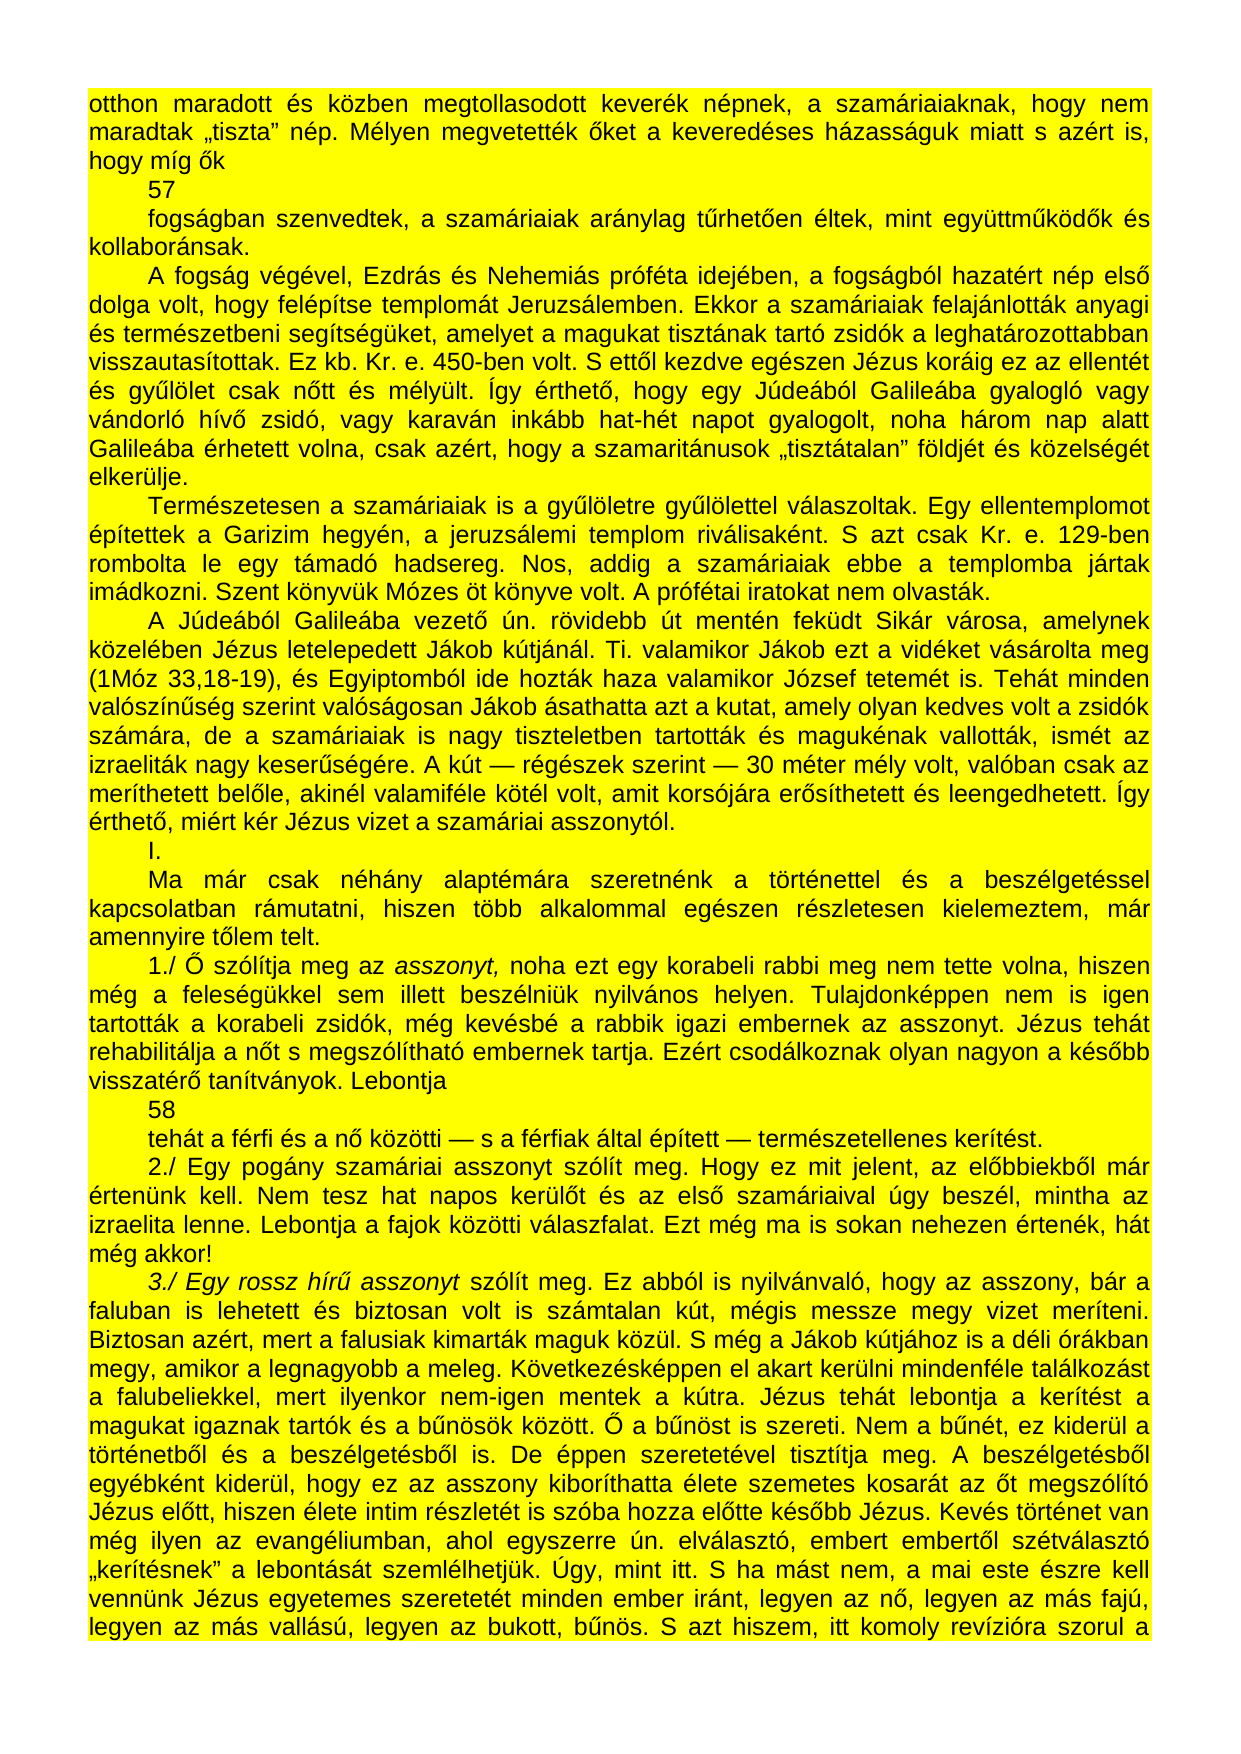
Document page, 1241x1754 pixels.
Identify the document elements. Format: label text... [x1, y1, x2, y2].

text A fogság végével, Ezdrás és Nehemiás próféta idejében, a fogságból hazatért nép első dolga volt, hogy felépítse templomát Jeruzsálemben. Ekkor a szamáriaiak felajánlották anyagi és természetbeni segítségüket, amelyet a magukat tisztának tartó zsidók a leghatározottabban visszautasítottak. Ez kb. Kr. e. 450-ben volt. S ettől kezdve egészen Jézus koráig ez az ellentét és gyűlölet csak nőtt és mélyült. Így érthető, hogy egy Júdeából Galileába gyalogló vagy vándorló hívő zsidó, vagy karaván inkább hat-hét napot gyalogolt, noha három nap alatt Galileába érhetett volna, csak azért, hogy a szamaritánusok „tisztátalan” földjét és közelségét elkerülje. [88, 261, 1152, 491]
text 3./ Egy rossz hírű asszonyt szólít meg. Ez abból is nyilvánvaló, hogy az asszony, bár a faluban is lehetett és biztosan volt is számtalan kút, mégis messze megy vizet meríteni. Biztosan azért, mert a falusiak kimarták maguk közül. S még a Jákob kútjához is a déli órákban megy, amikor a legnagyobb a meleg. Következésképpen el akart kerülni mindenféle találkozást a falubeliekkel, mert ilyenkor nem-igen mentek a kútra. Jézus tehát lebontja a kerítést a magukat igaznak tartók és a bűnösök között. Ő a bűnöst is szereti. Nem a bűnét, ez kiderül a történetből és a beszélgetésből is. De éppen szeretetével tisztítja meg. A beszélgetésből egyébként kiderül, hogy ez az asszony kiboríthatta élete szemetes kosarát az őt megszólító Jézus előtt, hiszen élete intim részletét is szóba hozza előtte később Jézus. Kevés történet van még ilyen az evangéliumban, ahol egyszerre ún. elválasztó, embert embertől szétválasztó „kerítésnek” a lebontását szemlélhetjük. Úgy, mint itt. S ha mást nem, a mai este észre kell vennünk Jézus egyetemes szeretetét minden ember iránt, legyen az nő, legyen az más fajú, legyen az más vallású, legyen az bukott, bűnös. S azt hiszem, itt komoly revízióra szorul a [88, 1267, 1152, 1641]
text Természetesen a szamáriaiak is a gyűlöletre gyűlölettel válaszoltak. Egy ellentemplomot építettek a Garizim hegyén, a jeruzsálemi templom riválisaként. S azt csak Kr. e. 129-ben rombolta le egy támadó hadsereg. Nos, addig a szamáriaiak ebbe a templomba jártak imádkozni. Szent könyvük Mózes öt könyve volt. A prófétai iratokat nem olvasták. [88, 491, 1152, 606]
text 2./ Egy pogány szamáriai asszonyt szólít meg. Hogy ez mit jelent, az előbbiekből már értenünk kell. Nem tesz hat napos kerülőt és az első szamáriaival úgy beszél, mintha az izraelita lenne. Lebontja a fajok közötti válaszfalat. Ezt még ma is sokan nehezen értenék, hát még akkor! [88, 1152, 1152, 1267]
text fogságban szenvedtek, a szamáriaiak aránylag tűrhetően éltek, mint együttműködők és kollaboránsak. [88, 203, 1152, 261]
text tehát a férfi és a nő közötti — s a férfiak által épített — természetellenes kerítést. [88, 1123, 1152, 1152]
text otthon maradott és közben megtollasodott keverék népnek, a szamáriaiaknak, hogy nem maradtak „tiszta” nép. Mélyen megvetették őket a keveredéses házasságuk miatt s azért is, hogy míg ők [88, 88, 1152, 175]
text 57 [88, 175, 1152, 203]
text A Júdeából Galileába vezető ún. rövidebb út mentén feküdt Sikár városa, amelynek közelében Jézus letelepedett Jákob kútjánál. Ti. valamikor Jákob ezt a vidéket vásárolta meg (1Móz 33,18-19), és Egyiptomból ide hozták haza valamikor József tetemét is. Tehát minden valószínűség szerint valóságosan Jákob ásathatta azt a kutat, amely olyan kedves volt a zsidók számára, de a szamáriaiak is nagy tiszteletben tartották és magukénak vallották, ismét az izraeliták nagy keserűségére. A kút — régészek szerint — 30 méter mély volt, valóban csak az meríthetett belőle, akinél valamiféle kötél volt, amit korsójára erősíthetett és leengedhetett. Így érthető, miért kér Jézus vizet a szamáriai asszonytól. [88, 606, 1152, 836]
text Ma már csak néhány alaptémára szeretnénk a történettel és a beszélgetéssel kapcsolatban rámutatni, hiszen több alkalommal egészen részletesen kielemeztem, már amennyire tőlem telt. [88, 865, 1152, 951]
text I. [88, 836, 1152, 865]
text 58 [88, 1095, 1152, 1123]
text 1./ Ő szólítja meg az asszonyt, noha ezt egy korabeli rabbi meg nem tette volna, hiszen még a feleségükkel sem illett beszélniük nyilvános helyen. Tulajdonképpen nem is igen tartották a korabeli zsidók, még kevésbé a rabbik igazi embernek az asszonyt. Jézus tehát rehabilitálja a nőt s megszólítható embernek tartja. Ezért csodálkoznak olyan nagyon a később visszatérő tanítványok. Lebontja [88, 951, 1152, 1095]
